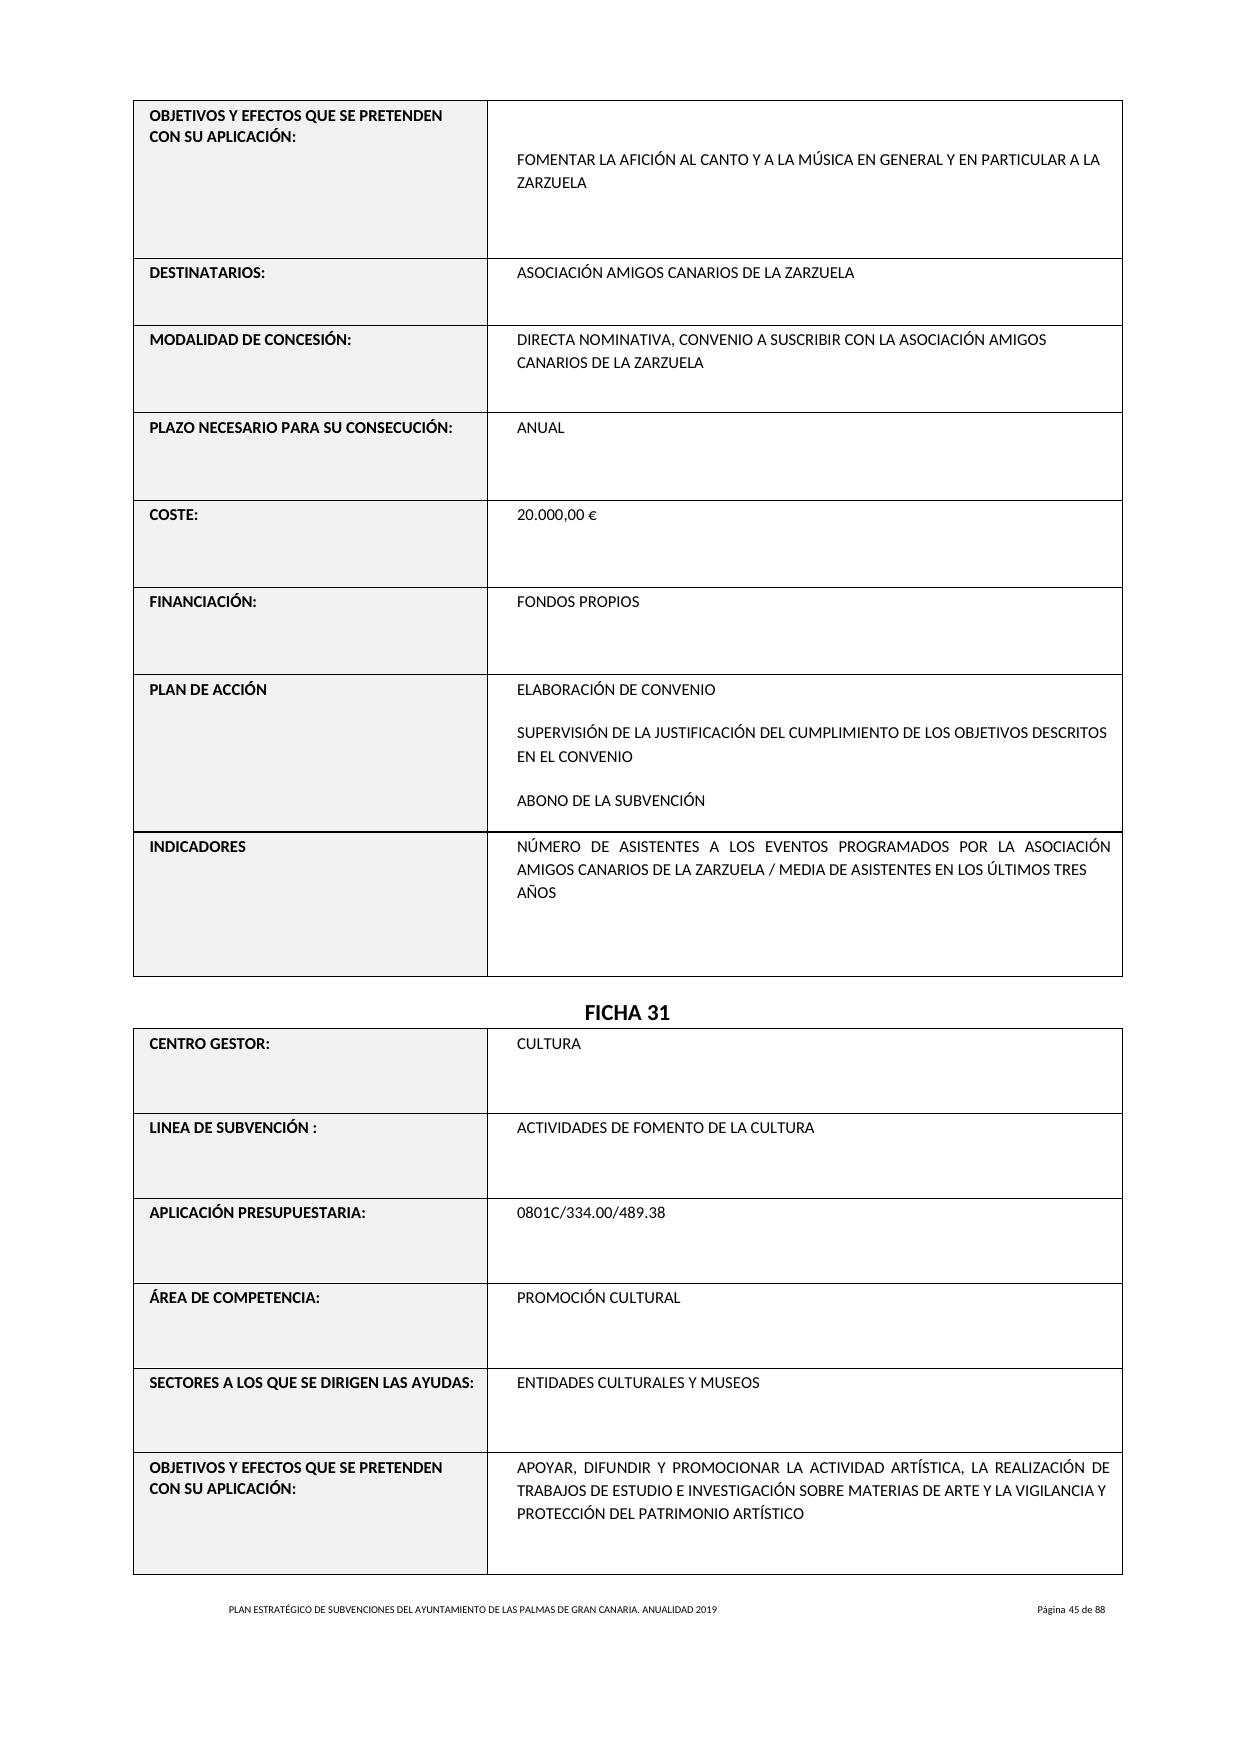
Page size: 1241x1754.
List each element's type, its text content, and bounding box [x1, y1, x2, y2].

table_cell DESTINATARIOS: [134, 259, 487, 325]
table_cell MODALIDAD DE CONCESIÓN: [134, 326, 487, 412]
table_cell ÁREA DE COMPETENCIA: [134, 1284, 487, 1367]
table_cell LINEA DE SUBVENCIÓN : [134, 1114, 487, 1198]
table_cell COSTE: [134, 501, 487, 587]
table_header CENTRO GESTOR: [134, 1029, 487, 1113]
table_cell DIRECTA NOMINATIVA, CONVENIO A SUSCRIBIR CON LA ASOCIACIÓN AMIGOS CANARIOS DE LA ZARZUELA [488, 326, 1122, 412]
table_cell OBJETIVOS Y EFECTOS QUE SE PRETENDEN CON SU APLICACIÓN: [134, 1453, 487, 1574]
table_cell PLAZO NECESARIO PARA SU CONSECUCIÓN: [134, 413, 487, 500]
table_cell PLAN DE ACCIÓN [134, 675, 487, 831]
table_cell 0801C/334.00/489.38 [488, 1199, 1122, 1282]
text FICHA 31 [584, 998, 1108, 1026]
table_cell ELABORACIÓN DE CONVENIO SUPERVISIÓN DE LA JUSTIFICACIÓN DEL CUMPLIMIENTO DE LOS OBJETIVOS DESCRITOS EN EL CONVENIO ABONO DE LA SUBVENCIÓN [488, 675, 1122, 831]
table_cell APOYAR, DIFUNDIR Y PROMOCIONAR LA ACTIVIDAD ARTÍSTICA, LA REALIZACIÓN DE TRABAJOS DE ESTUDIO E INVESTIGACIÓN SOBRE MATERIAS DE ARTE Y LA VIGILANCIA Y PROTECCIÓN DEL PATRIMONIO ARTÍSTICO [488, 1453, 1122, 1574]
table_cell APLICACIÓN PRESUPUESTARIA: [134, 1199, 487, 1282]
table_cell NÚMERO DE ASISTENTES A LOS EVENTOS PROGRAMADOS POR LA ASOCIACIÓN AMIGOS CANARIOS DE LA ZARZUELA / MEDIA DE ASISTENTES EN LOS ÚLTIMOS TRES AÑOS [488, 833, 1122, 976]
table_cell INDICADORES [134, 833, 487, 976]
table_cell FONDOS PROPIOS [488, 588, 1122, 674]
table_cell 20.000,00 € [488, 501, 1122, 587]
table_cell FOMENTAR LA AFICIÓN AL CANTO Y A LA MÚSICA EN GENERAL Y EN PARTICULAR A LA ZARZUELA [488, 101, 1122, 257]
table_cell ACTIVIDADES DE FOMENTO DE LA CULTURA [488, 1114, 1122, 1198]
table_cell PROMOCIÓN CULTURAL [488, 1284, 1122, 1367]
table_cell ASOCIACIÓN AMIGOS CANARIOS DE LA ZARZUELA [488, 259, 1122, 325]
table_header CULTURA [488, 1029, 1122, 1113]
table_cell ANUAL [488, 413, 1122, 500]
table_cell FINANCIACIÓN: [134, 588, 487, 674]
table_cell ENTIDADES CULTURALES Y MUSEOS [488, 1369, 1122, 1452]
table_cell OBJETIVOS Y EFECTOS QUE SE PRETENDEN CON SU APLICACIÓN: [134, 101, 487, 257]
table_cell SECTORES A LOS QUE SE DIRIGEN LAS AYUDAS: [134, 1369, 487, 1452]
